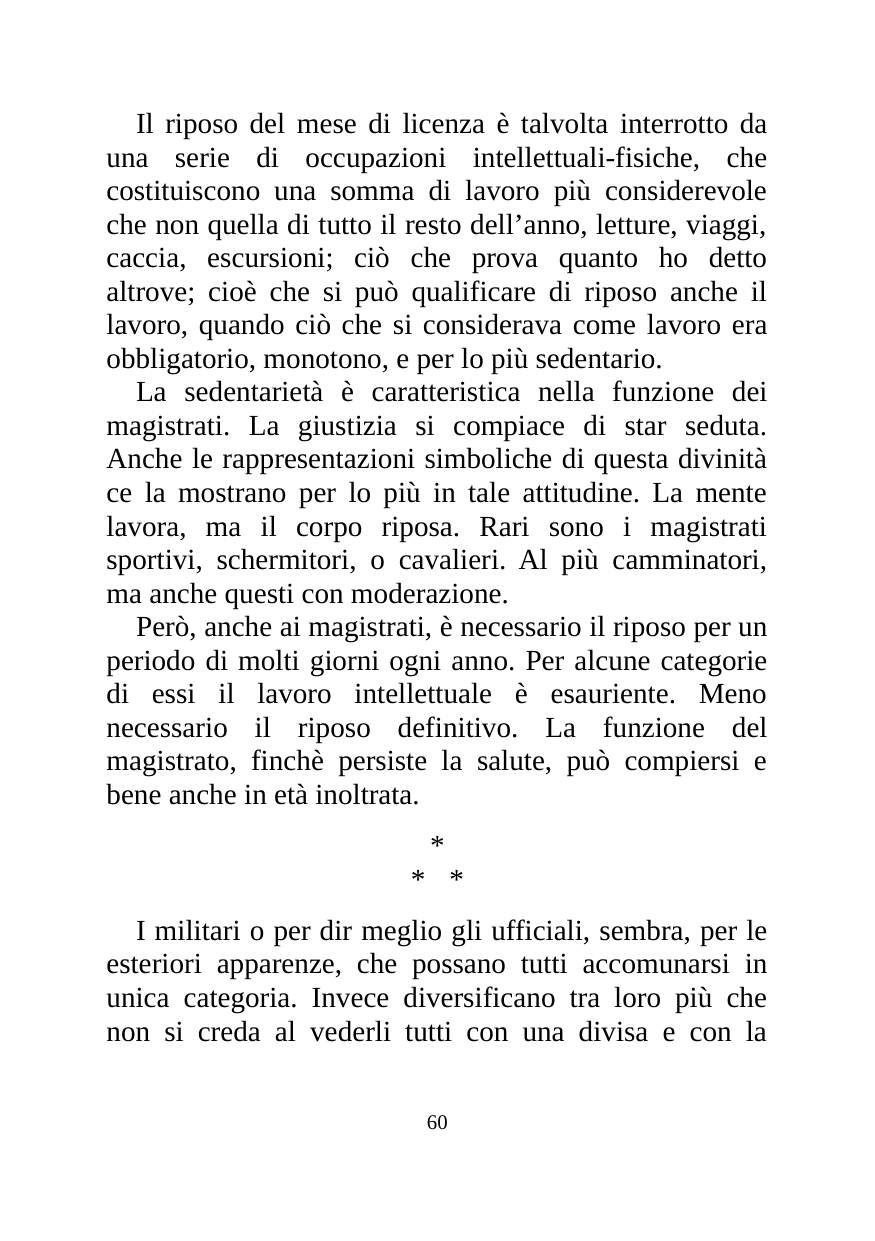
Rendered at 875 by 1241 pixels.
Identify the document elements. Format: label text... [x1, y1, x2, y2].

text La sedentarietà è caratteristica nella funzione dei magistrati. La giustizia si compiace di star seduta. Anche le rappresentazioni simboliche di questa divinità ce la mostrano per lo più in tale attitudine. La mente lavora, ma il corpo riposa. Rari sono i magistrati sportivi, schermitori, o cavalieri. Al più camminatori, ma anche questi con moderazione. [106, 374, 768, 609]
text I militari o per dir meglio gli ufficiali, sembra, per le esteriori apparenze, che possano tutti accomunarsi in unica categoria. Invece diversificano tra loro più che non si creda al vederli tutti con una divisa e con la [106, 913, 768, 1047]
text * * * [106, 828, 768, 895]
text Però, anche ai magistrati, è necessario il riposo per un periodo di molti giorni ogni anno. Per alcune categorie di essi il lavoro intellettuale è esauriente. Meno necessario il riposo definitivo. La funzione del magistrato, finchè persiste la salute, può compiersi e bene anche in età inoltrata. [106, 609, 768, 811]
text Il riposo del mese di licenza è talvolta interrotto da una serie di occupazioni intellettuali-fisiche, che costituiscono una somma di lavoro più considerevole che non quella di tutto il resto dell’anno, letture, viaggi, caccia, escursioni; ciò che prova quanto ho detto altrove; cioè che si può qualificare di riposo anche il lavoro, quando ciò che si considerava come lavoro era obbligatorio, monotono, e per lo più sedentario. [106, 106, 768, 374]
